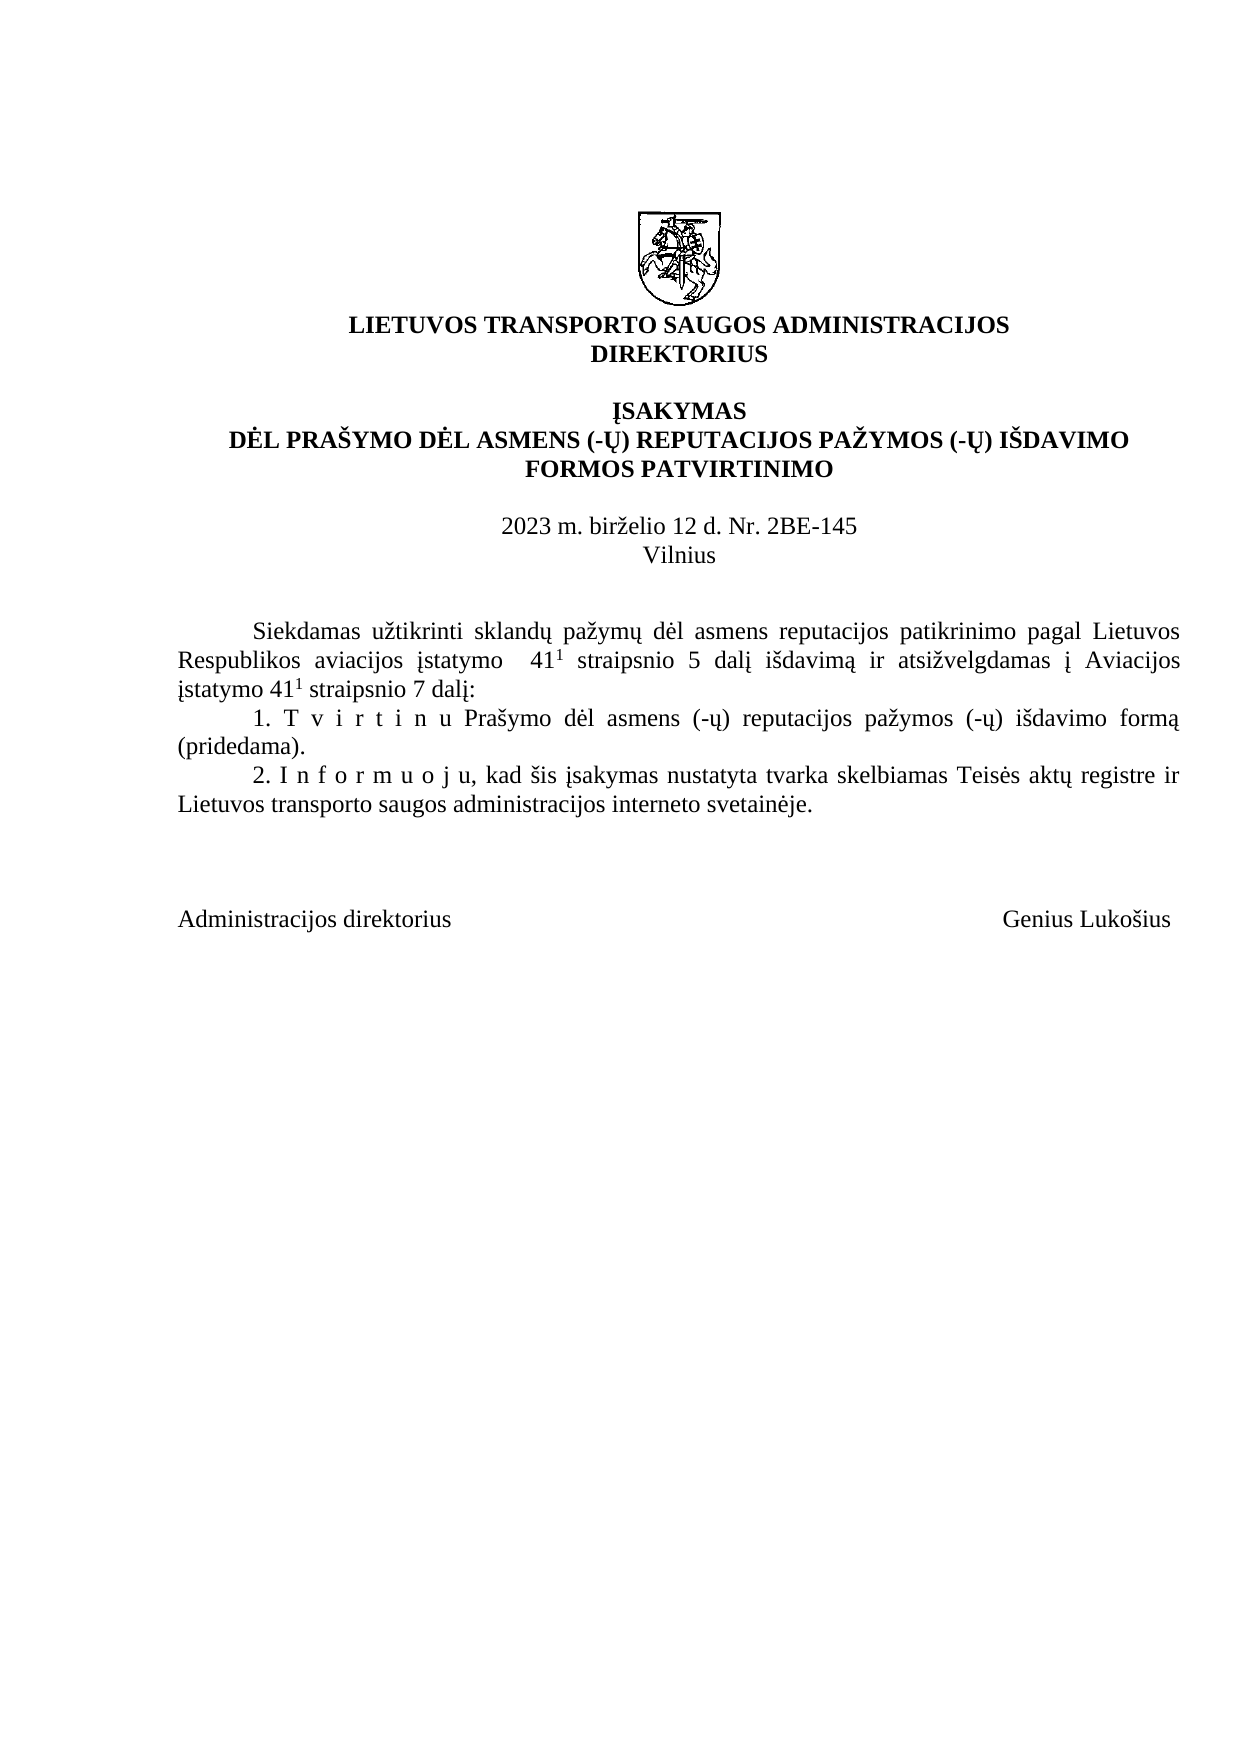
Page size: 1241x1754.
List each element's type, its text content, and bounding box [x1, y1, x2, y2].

text LIETUVOS TRANSPORTO SAUGOS ADMINISTRACIJOS [177, 310, 1181, 339]
text DĖL PRAŠYMO DĖL ASMENS (-Ų) REPUTACIJOS PAŽYMOS (-Ų) IŠDAVIMO FORMOS PATVIRTINIMO [177, 425, 1181, 483]
text 1. T v i r t i n u Prašymo dėl asmens (-ų) reputacijos pažymos (-ų) išdavimo formą (pridedama). [177, 703, 1181, 760]
text Administracijos direktorius Genius Lukošius [177, 904, 1181, 933]
text Siekdamas užtikrinti sklandų pažymų dėl asmens reputacijos patikrinimo pagal Lietuvos Respublikos aviacijos įstatymo 411 straipsnio 5 dalį išdavimą ir atsižvelgdamas į Aviacijos įstatymo 411 straipsnio 7 dalį: [177, 616, 1181, 703]
text 2. I n f o r m u o j u, kad šis įsakymas nustatyta tvarka skelbiamas Teisės aktų registre ir Lietuvos transporto saugos administracijos interneto svetainėje. [177, 760, 1181, 818]
text ĮSAKYMAS [177, 396, 1181, 425]
text DIREKTORIUS [177, 339, 1181, 368]
text 2023 m. birželio 12 d. Nr. 2BE-145 [177, 511, 1181, 540]
text Vilnius [177, 540, 1181, 569]
